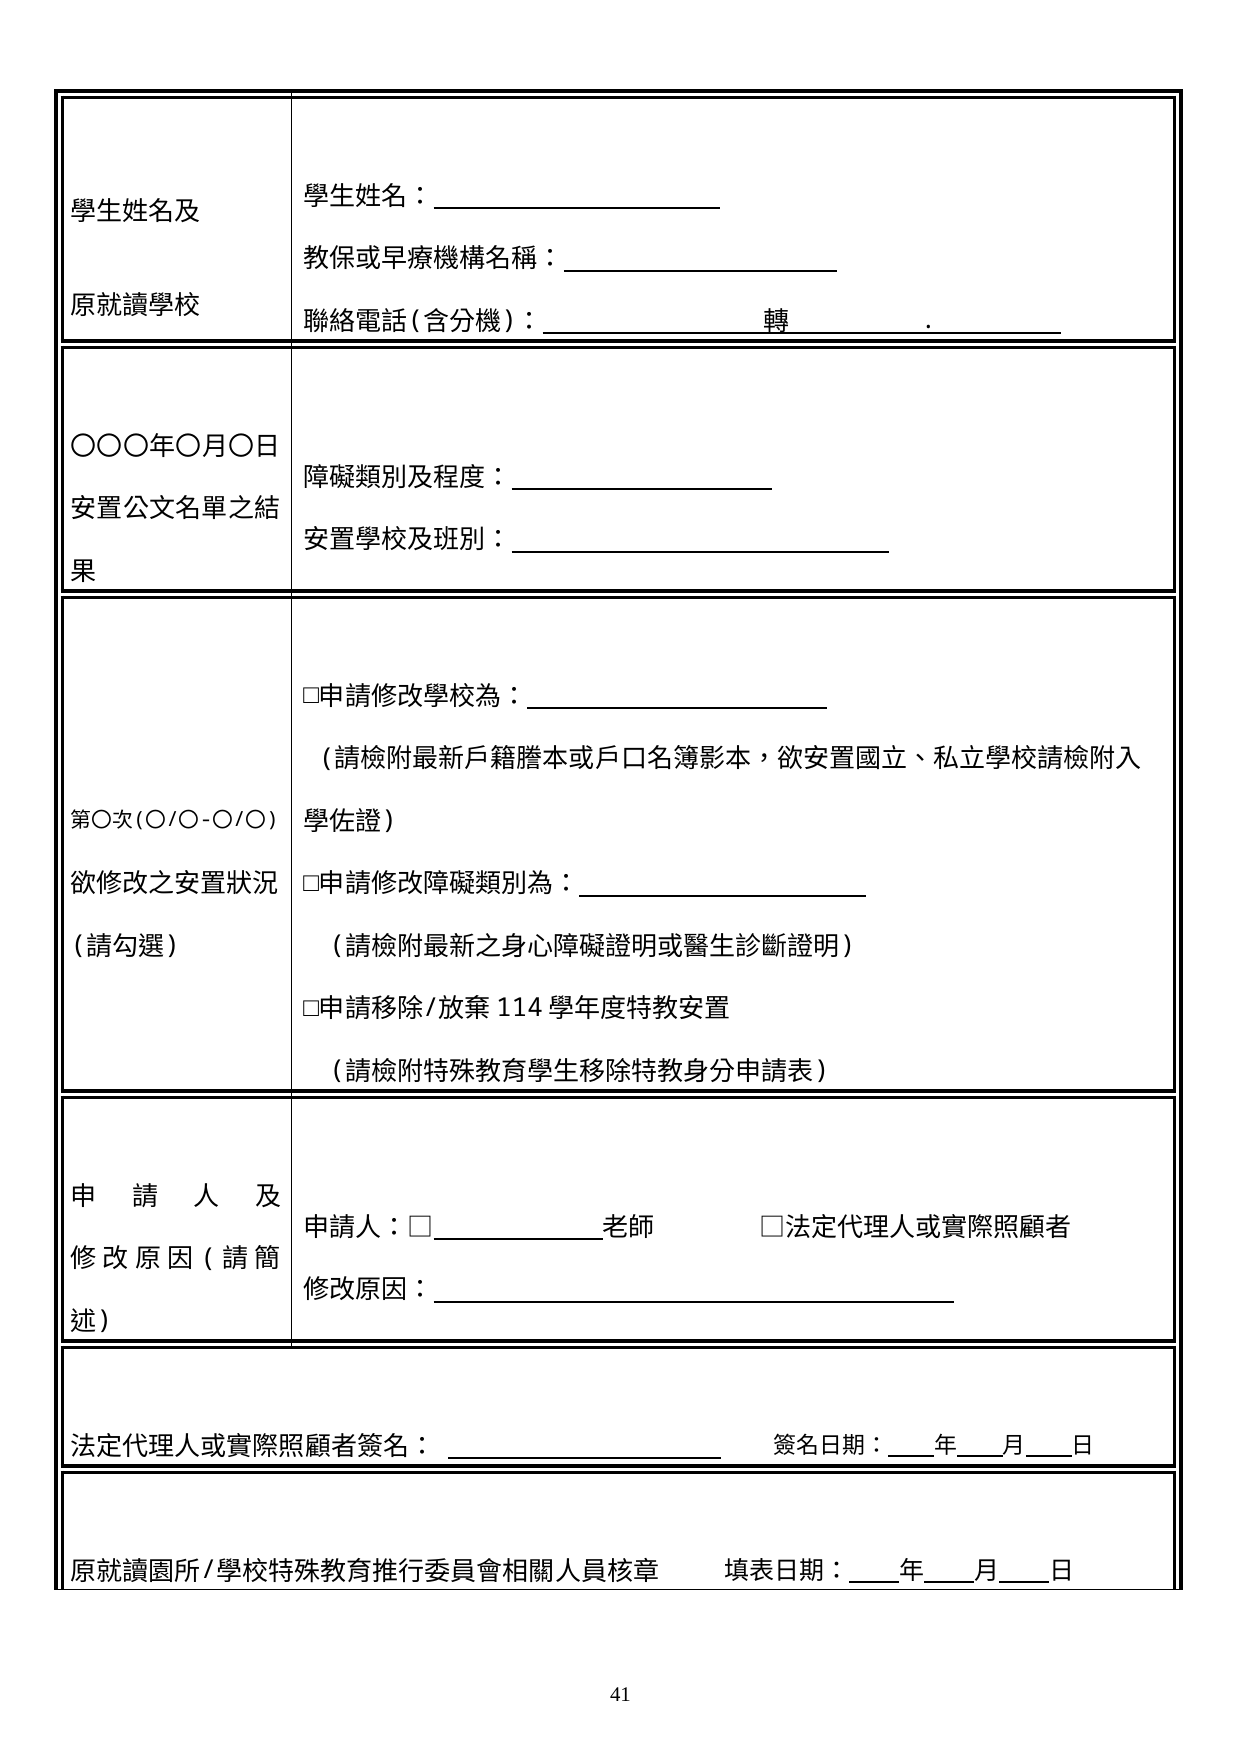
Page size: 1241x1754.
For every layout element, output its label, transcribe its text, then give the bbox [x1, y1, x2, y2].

table_cell 法定代理人或實際照顧者簽名： 簽名日期： 年 月 日 [292, 1339, 1178, 1464]
table_cell 障礙類別及程度： 安置學校及班別： [292, 339, 1178, 589]
table_cell 〇〇〇年〇月〇日安置公文名單之結果 [59, 339, 291, 589]
table_cell □申請修改學校為： (請檢附最新戶籍謄本或戶口名簿影本，欲安置國立、私立學校請檢附入學佐證) □申請修改障礙類別為： (請檢附最新之身心障礙證明或醫生診斷證明) □申請移除/放棄114學年度特教安置 (請檢附特殊教育學生移除特教身分申請表) [292, 589, 1178, 1089]
table_cell 學生姓名及 原就讀學校 [59, 93, 291, 339]
table_cell 第〇次(〇/〇-〇/〇) 欲修改之安置狀況 (請勾選) [59, 589, 291, 1089]
table_cell 法定代理人或實際照顧者簽名： 簽名日期： 年 月 日 [64, 1349, 1173, 1464]
table_cell 申請人及 修改原因(請簡述) [59, 1089, 291, 1339]
table_cell 申請人：□ 老師 □法定代理人或實際照顧者 修改原因： [292, 1089, 1178, 1339]
table_cell 原就讀園所/學校特殊教育推行委員會相關人員核章 填表日期： 年 月 日 [59, 1464, 1178, 1589]
table_cell 學生姓名： 教保或早療機構名稱： 聯絡電話(含分機)： 轉 . [292, 93, 1178, 339]
table_cell 法定代理人或實際照顧者簽名： 簽名日期： 年 月 日 [59, 1339, 291, 1464]
